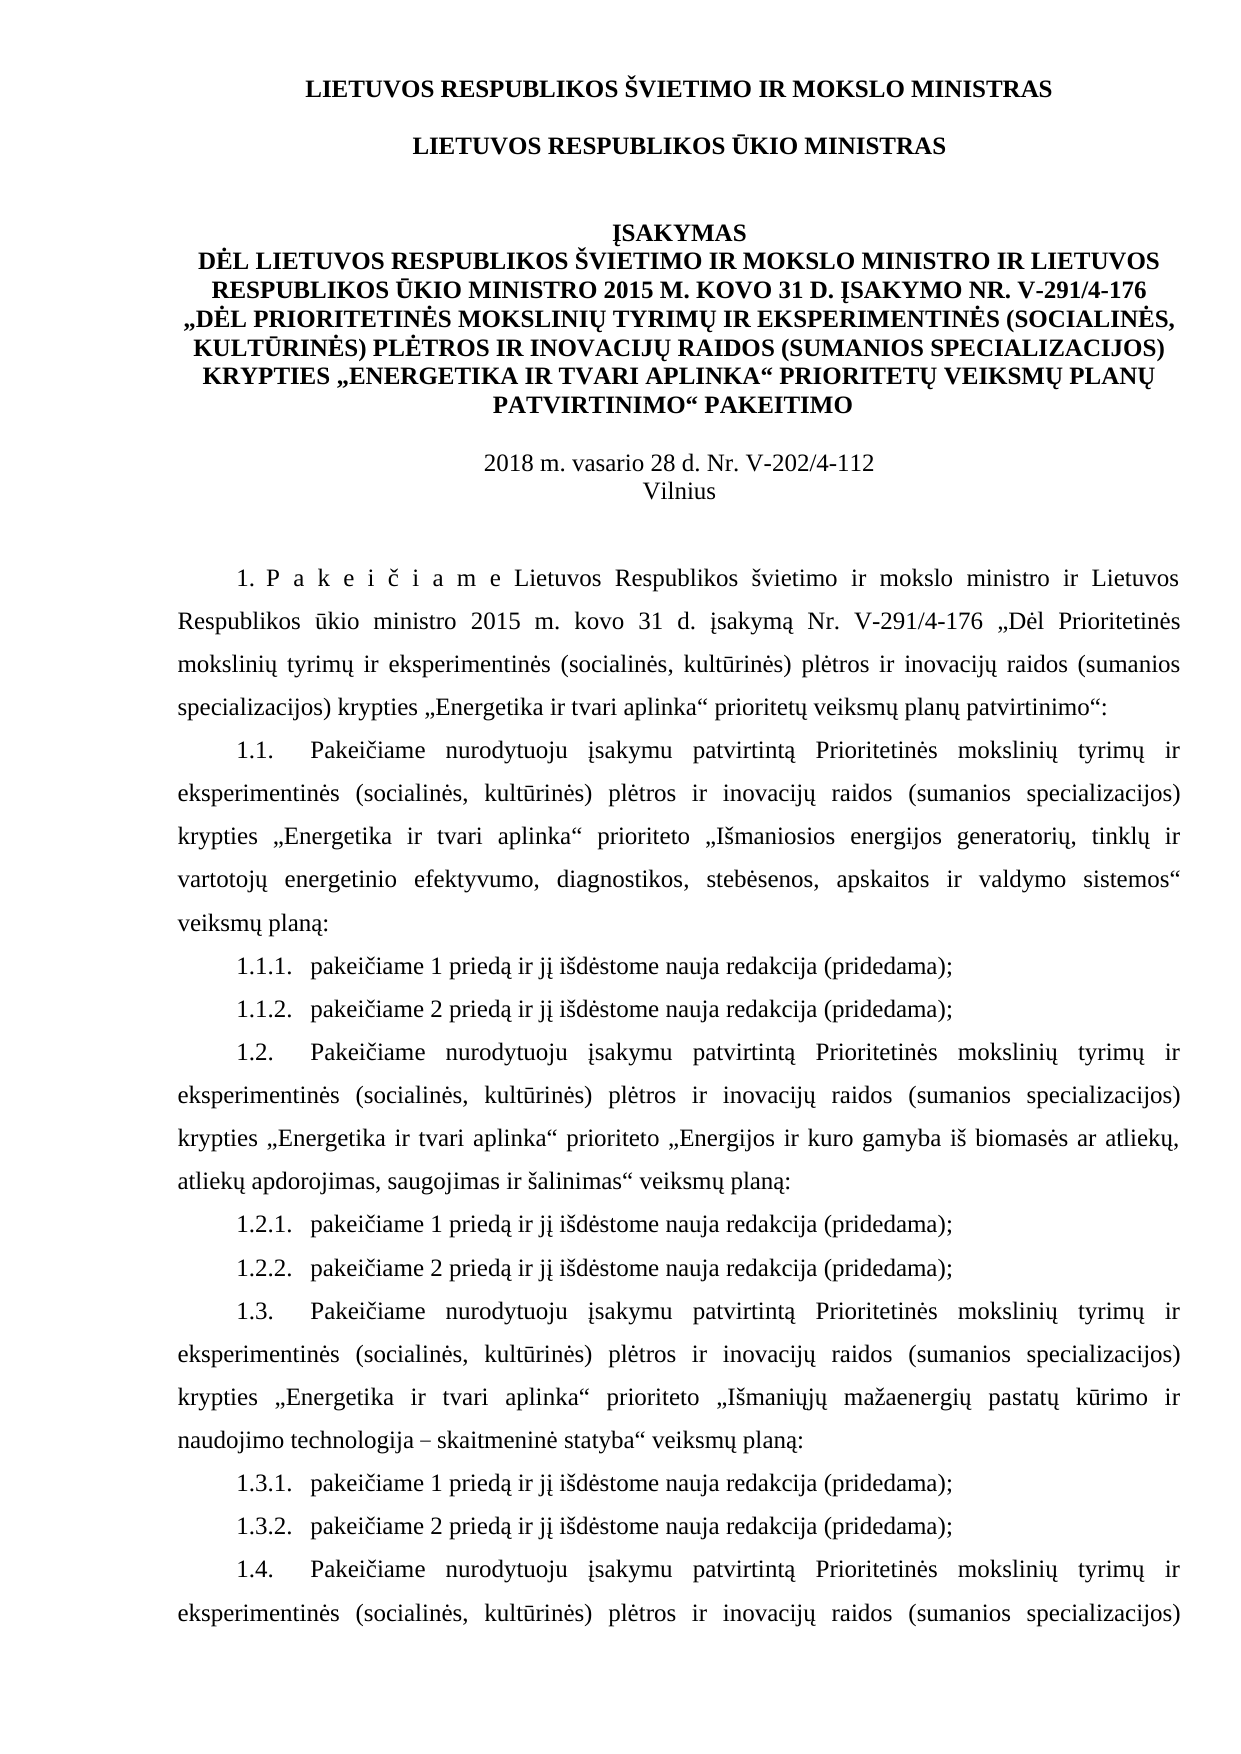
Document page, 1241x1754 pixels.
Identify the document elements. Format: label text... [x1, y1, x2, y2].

text 1.1.1. pakeičiame 1 priedą ir jį išdėstome nauja redakcija (pridedama); [177, 951, 1181, 979]
text 1.3. Pakeičiame nurodytuoju įsakymu patvirtintą Prioritetinės mokslinių tyrimų ir eksperimentinės (socialinės, kultūrinės) plėtros ir inovacijų raidos (sumanios specializacijos) krypties „Energetika ir tvari aplinka“ prioriteto „Išmaniųjų mažaenergių pastatų kūrimo ir naudojimo technologija – skaitmeninė statyba“ veiksmų planą: [177, 1296, 1181, 1454]
text 1.2.2. pakeičiame 2 priedą ir jį išdėstome nauja redakcija (pridedama); [177, 1253, 1181, 1281]
text 1.3.1. pakeičiame 1 priedą ir jį išdėstome nauja redakcija (pridedama); [177, 1468, 1181, 1497]
text DĖL LIETUVOS RESPUBLIKOS ŠVIETIMO IR MOKSLO MINISTRO IR LIETUVOS RESPUBLIKOS ŪKIO MINISTRO 2015 M. KOVO 31 D. ĮSAKYMO NR. V-291/4-176 „DĖL PRIORITETINĖS MOKSLINIŲ TYRIMŲ IR EKSPERIMENTINĖS (SOCIALINĖS, KULTŪRINĖS) PLĖTROS IR INOVACIJŲ RAIDOS (SUMANIOS SPECIALIZACIJOS) KRYPTIES „ENERGETIKA IR TVARI APLINKA“ PRIORITETŲ VEIKSMŲ PLANŲ PATVIRTINIMO“ PAKEITIMO [177, 246, 1181, 419]
text 1.4. Pakeičiame nurodytuoju įsakymu patvirtintą Prioritetinės mokslinių tyrimų ir eksperimentinės (socialinės, kultūrinės) plėtros ir inovacijų raidos (sumanios specializacijos) [177, 1554, 1181, 1626]
text 1.1.2. pakeičiame 2 priedą ir jį išdėstome nauja redakcija (pridedama); [177, 994, 1181, 1023]
text 2018 m. vasario 28 d. Nr. V-202/4-112 [177, 448, 1181, 476]
text 1.1. Pakeičiame nurodytuoju įsakymu patvirtintą Prioritetinės mokslinių tyrimų ir eksperimentinės (socialinės, kultūrinės) plėtros ir inovacijų raidos (sumanios specializacijos) krypties „Energetika ir tvari aplinka“ prioriteto „Išmaniosios energijos generatorių, tinklų ir vartotojų energetinio efektyvumo, diagnostikos, stebėsenos, apskaitos ir valdymo sistemos“ veiksmų planą: [177, 735, 1181, 936]
text 1.2. Pakeičiame nurodytuoju įsakymu patvirtintą Prioritetinės mokslinių tyrimų ir eksperimentinės (socialinės, kultūrinės) plėtros ir inovacijų raidos (sumanios specializacijos) krypties „Energetika ir tvari aplinka“ prioriteto „Energijos ir kuro gamyba iš biomasės ar atliekų, atliekų apdorojimas, saugojimas ir šalinimas“ veiksmų planą: [177, 1037, 1181, 1195]
text LIETUVOS RESPUBLIKOS ŪKIO MINISTRAS [177, 131, 1181, 160]
text 1. P a k e i č i a m e Lietuvos Respublikos švietimo ir mokslo ministro ir Lietuvos Respublikos ūkio ministro 2015 m. kovo 31 d. įsakymą Nr. V-291/4-176 „Dėl Prioritetinės mokslinių tyrimų ir eksperimentinės (socialinės, kultūrinės) plėtros ir inovacijų raidos (sumanios specializacijos) krypties „Energetika ir tvari aplinka“ prioritetų veiksmų planų patvirtinimo“: [177, 563, 1181, 721]
text 1.3.2. pakeičiame 2 priedą ir jį išdėstome nauja redakcija (pridedama); [177, 1511, 1181, 1540]
text Vilnius [177, 476, 1181, 505]
text LIETUVOS RESPUBLIKOS ŠVIETIMO IR MOKSLO MINISTRAS [177, 74, 1181, 103]
text ĮSAKYMAS [177, 218, 1181, 246]
text 1.2.1. pakeičiame 1 priedą ir jį išdėstome nauja redakcija (pridedama); [177, 1209, 1181, 1238]
